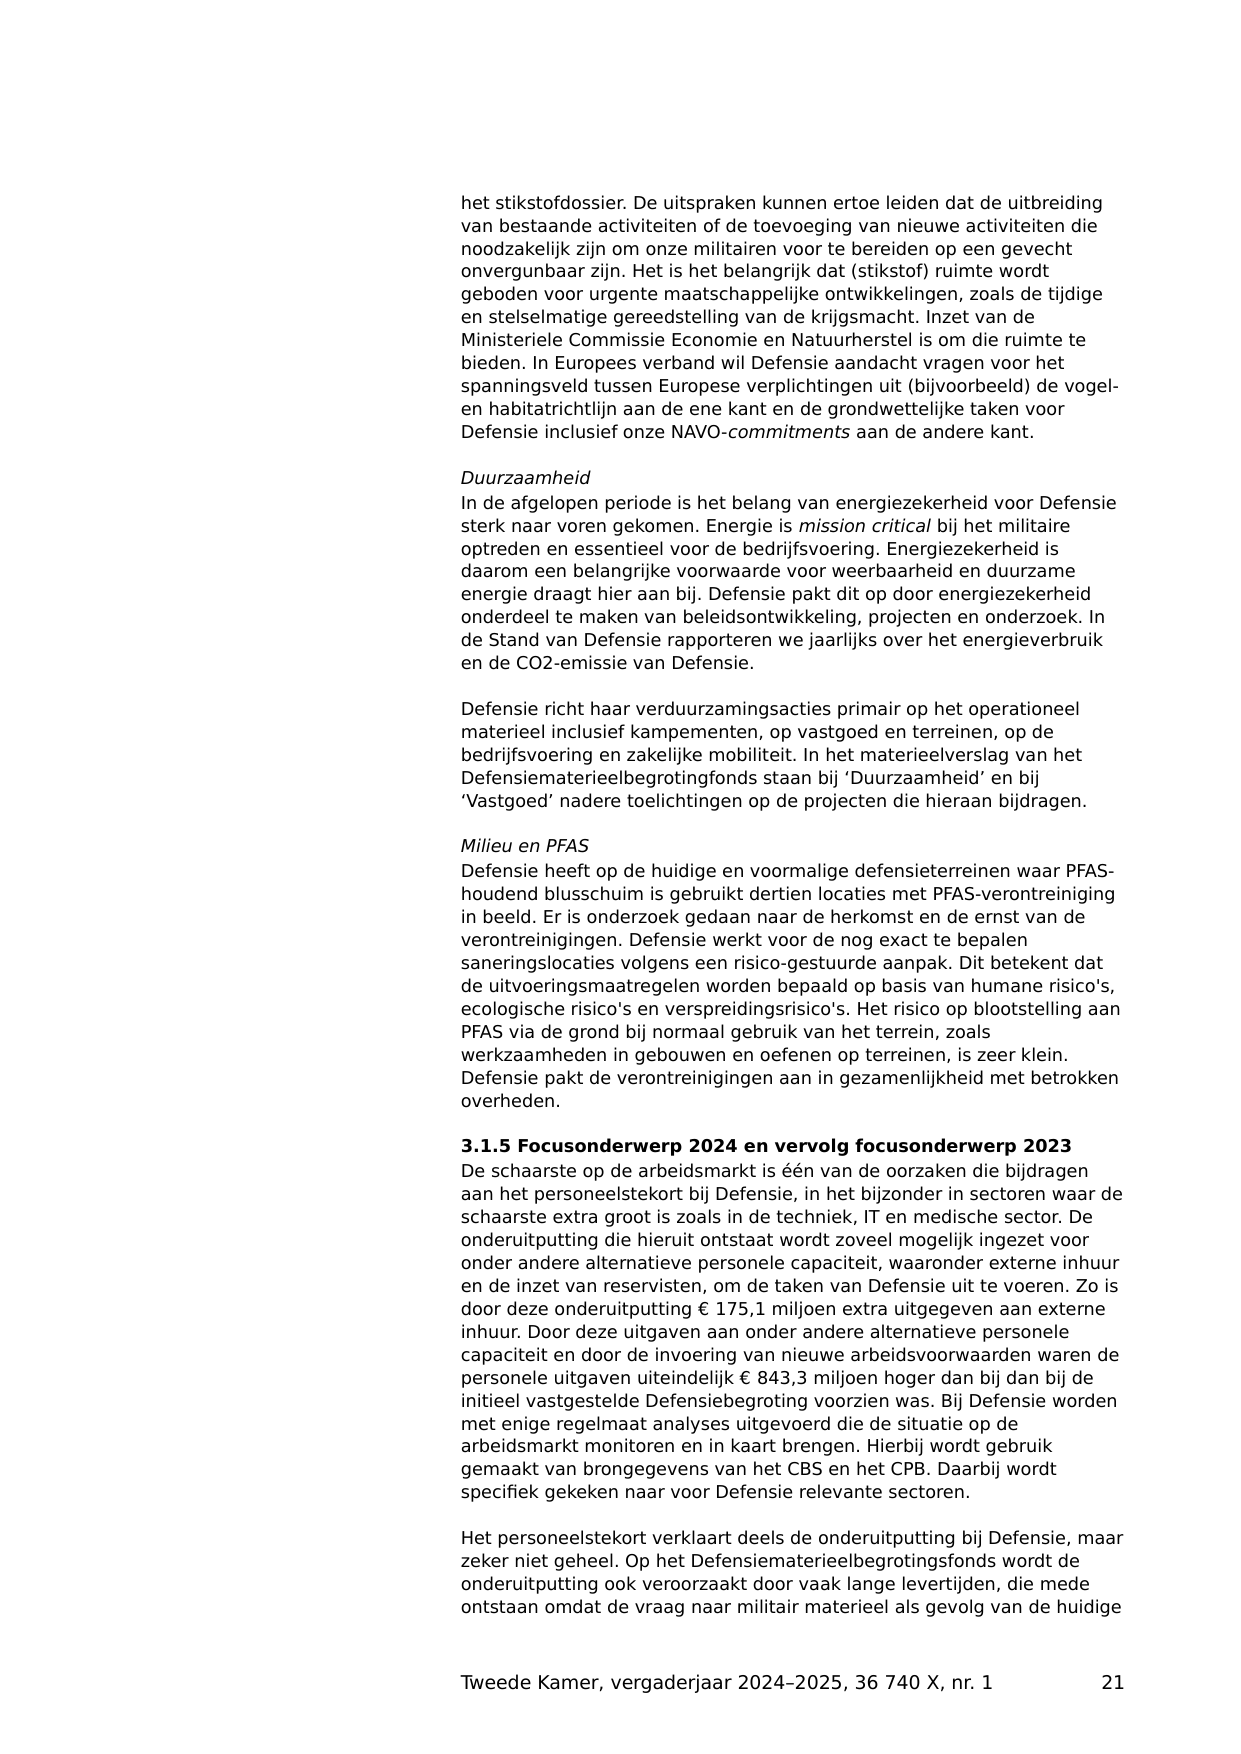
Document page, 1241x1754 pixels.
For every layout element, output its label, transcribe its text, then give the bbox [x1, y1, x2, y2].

text Defensie heeft op de huidige en voormalige defensieterreinen waar PFAS-houdend blusschuim is gebruikt dertien locaties met PFAS-verontreiniging in beeld. Er is onderzoek gedaan naar de herkomst en de ernst van de verontreinigingen. Defensie werkt voor de nog exact te bepalen saneringslocaties volgens een risico-gestuurde aanpak. Dit betekent dat de uitvoeringsmaatregelen worden bepaald op basis van humane risico's, ecologische risico's en verspreidingsrisico's. Het risico op blootstelling aan PFAS via de grond bij normaal gebruik van het terrein, zoals werkzaamheden in gebouwen en oefenen op terreinen, is zeer klein. Defensie pakt de verontreinigingen aan in gezamenlijkheid met betrokken overheden. [461, 859, 1125, 1112]
text De schaarste op de arbeidsmarkt is één van de oorzaken die bijdragen aan het personeelstekort bij Defensie, in het bijzonder in sectoren waar de schaarste extra groot is zoals in de techniek, IT en medische sector. De onderuitputting die hieruit ontstaat wordt zoveel mogelijk ingezet voor onder andere alternatieve personele capaciteit, waaronder externe inhuur en de inzet van reservisten, om de taken van Defensie uit te voeren. Zo is door deze onderuitputting € 175,1 miljoen extra uitgegeven aan externe inhuur. Door deze uitgaven aan onder andere alternatieve personele capaciteit en door de invoering van nieuwe arbeidsvoorwaarden waren de personele uitgaven uiteindelijk € 843,3 miljoen hoger dan bij dan bij de initieel vastgestelde Defensiebegroting voorzien was. Bij Defensie worden met enige regelmaat analyses uitgevoerd die de situatie op de arbeidsmarkt monitoren en in kaart brengen. Hierbij wordt gebruik gemaakt van brongegevens van het CBS en het CPB. Daarbij wordt specifiek gekeken naar voor Defensie relevante sectoren. [461, 1159, 1125, 1503]
text Milieu en PFAS [461, 834, 1125, 857]
text Het personeelstekort verklaart deels de onderuitputting bij Defensie, maar zeker niet geheel. Op het Defensiematerieelbegrotingsfonds wordt de onderuitputting ook veroorzaakt door vaak lange levertijden, die mede ontstaan omdat de vraag naar militair materieel als gevolg van de huidige [461, 1526, 1125, 1618]
text Defensie richt haar verduurzamingsacties primair op het operationeel materieel inclusief kampementen, op vastgoed en terreinen, op de bedrĳfsvoering en zakelĳke mobiliteit. In het materieelverslag van het Defensiematerieelbegrotingfonds staan bĳ ‘Duurzaamheid’ en bĳ ‘Vastgoed’ nadere toelichtingen op de projecten die hieraan bĳdragen. [461, 697, 1125, 812]
text In de afgelopen periode is het belang van energiezekerheid voor Defensie sterk naar voren gekomen. Energie is mission critical bĳ het militaire optreden en essentieel voor de bedrĳfsvoering. Energiezekerheid is daarom een belangrĳke voorwaarde voor weerbaarheid en duurzame energie draagt hier aan bĳ. Defensie pakt dit op door energiezekerheid onderdeel te maken van beleidsontwikkeling, projecten en onderzoek. In de Stand van Defensie rapporteren we jaarlĳks over het energieverbruik en de CO2-emissie van Defensie. [461, 491, 1125, 674]
text het stikstofdossier. De uitspraken kunnen ertoe leiden dat de uitbreiding van bestaande activiteiten of de toevoeging van nieuwe activiteiten die noodzakelijk zijn om onze militairen voor te bereiden op een gevecht onvergunbaar zijn. Het is het belangrijk dat (stikstof) ruimte wordt geboden voor urgente maatschappelijke ontwikkelingen, zoals de tijdige en stelselmatige gereedstelling van de krijgsmacht. Inzet van de Ministeriele Commissie Economie en Natuurherstel is om die ruimte te bieden. In Europees verband wil Defensie aandacht vragen voor het spanningsveld tussen Europese verplichtingen uit (bijvoorbeeld) de vogel- en habitatrichtlijn aan de ene kant en de grondwettelijke taken voor Defensie inclusief onze NAVO-commitments aan de andere kant. [461, 191, 1125, 443]
text Duurzaamheid [461, 466, 1125, 489]
text 3.1.5 Focusonderwerp 2024 en vervolg focusonderwerp 2023 [461, 1134, 1125, 1157]
